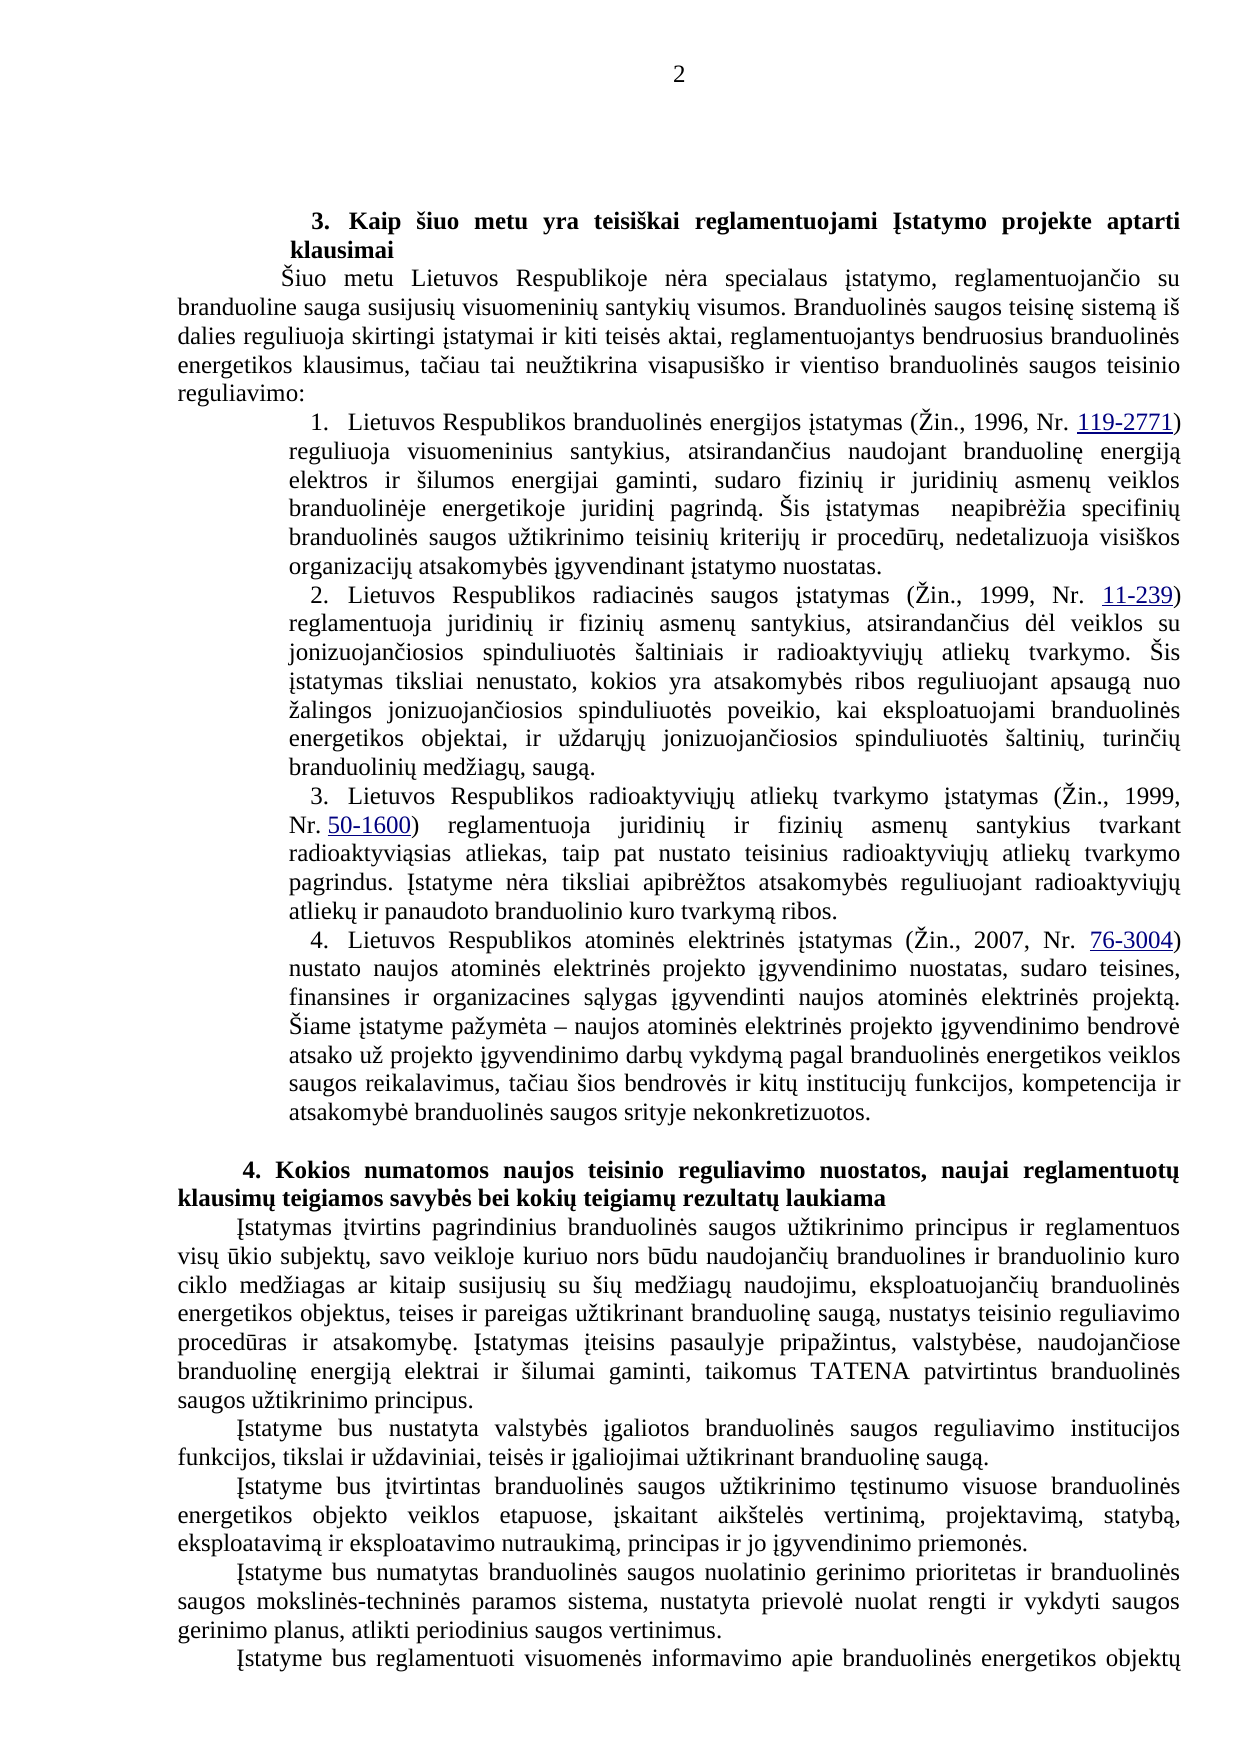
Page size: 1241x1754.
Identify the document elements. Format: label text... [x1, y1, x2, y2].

text Įstatyme bus reglamentuoti visuomenės informavimo apie branduolinės energetikos objektų [177, 1643, 1181, 1672]
list Kaip šiuo metu yra teisiškai reglamentuojami Įstatymo projekte aptarti klausimai [252, 206, 1181, 263]
list Lietuvos Respublikos atominės elektrinės įstatymas (Žin., 2007, Nr. 76-3004) nustato naujos atominės elektrinės projekto įgyvendinimo nuostatas, sudaro teisines, finansines ir organizacines sąlygas įgyvendinti naujos atominės elektrinės projektą. Šiame įstatyme pažymėta – naujos atominės elektrinės projekto įgyvendinimo bendrovė atsako už projekto įgyvendinimo darbų vykdymą pagal branduolinės energetikos veiklos saugos reikalavimus, tačiau šios bendrovės ir kitų institucijų funkcijos, kompetencija ir atsakomybė branduolinės saugos srityje nekonkretizuotos. [251, 925, 1181, 1126]
list Lietuvos Respublikos radioaktyviųjų atliekų tvarkymo įstatymas (Žin., 1999, Nr. 50-1600) reglamentuoja juridinių ir fizinių asmenų santykius tvarkant radioaktyviąsias atliekas, taip pat nustato teisinius radioaktyviųjų atliekų tvarkymo pagrindus. Įstatyme nėra tiksliai apibrėžtos atsakomybės reguliuojant radioaktyviųjų atliekų ir panaudoto branduolinio kuro tvarkymą ribos. [251, 781, 1181, 925]
text Šiuo metu Lietuvos Respublikoje nėra specialaus įstatymo, reglamentuojančio su branduoline sauga susijusių visuomeninių santykių visumos. Branduolinės saugos teisinę sistemą iš dalies reguliuoja skirtingi įstatymai ir kiti teisės aktai, reglamentuojantys bendruosius branduolinės energetikos klausimus, tačiau tai neužtikrina visapusiško ir vientiso branduolinės saugos teisinio reguliavimo: [177, 263, 1181, 407]
list Lietuvos Respublikos branduolinės energijos įstatymas (Žin., 1996, Nr. 119-2771) reguliuoja visuomeninius santykius, atsirandančius naudojant branduolinę energiją elektros ir šilumos energijai gaminti, sudaro fizinių ir juridinių asmenų veiklos branduolinėje energetikoje juridinį pagrindą. Šis įstatymas neapibrėžia specifinių branduolinės saugos užtikrinimo teisinių kriterijų ir procedūrų, nedetalizuoja visiškos organizacijų atsakomybės įgyvendinant įstatymo nuostatas. [251, 407, 1181, 580]
text Įstatyme bus numatytas branduolinės saugos nuolatinio gerinimo prioritetas ir branduolinės saugos mokslinės-techninės paramos sistema, nustatyta prievolė nuolat rengti ir vykdyti saugos gerinimo planus, atlikti periodinius saugos vertinimus. [177, 1557, 1181, 1643]
text 4. Kokios numatomos naujos teisinio reguliavimo nuostatos, naujai reglamentuotų klausimų teigiamos savybės bei kokių teigiamų rezultatų laukiama [177, 1155, 1181, 1212]
list Lietuvos Respublikos radiacinės saugos įstatymas (Žin., 1999, Nr. 11-239) reglamentuoja juridinių ir fizinių asmenų santykius, atsirandančius dėl veiklos su jonizuojančiosios spinduliuotės šaltiniais ir radioaktyviųjų atliekų tvarkymo. Šis įstatymas tiksliai nenustato, kokios yra atsakomybės ribos reguliuojant apsaugą nuo žalingos jonizuojančiosios spinduliuotės poveikio, kai eksploatuojami branduolinės energetikos objektai, ir uždarųjų jonizuojančiosios spinduliuotės šaltinių, turinčių branduolinių medžiagų, saugą. [251, 580, 1181, 781]
text Įstatymas įtvirtins pagrindinius branduolinės saugos užtikrinimo principus ir reglamentuos visų ūkio subjektų, savo veikloje kuriuo nors būdu naudojančių branduolines ir branduolinio kuro ciklo medžiagas ar kitaip susijusių su šių medžiagų naudojimu, eksploatuojančių branduolinės energetikos objektus, teises ir pareigas užtikrinant branduolinę saugą, nustatys teisinio reguliavimo procedūras ir atsakomybę. Įstatymas įteisins pasaulyje pripažintus, valstybėse, naudojančiose branduolinę energiją elektrai ir šilumai gaminti, taikomus TATENA patvirtintus branduolinės saugos užtikrinimo principus. [177, 1212, 1181, 1413]
text Įstatyme bus įtvirtintas branduolinės saugos užtikrinimo tęstinumo visuose branduolinės energetikos objekto veiklos etapuose, įskaitant aikštelės vertinimą, projektavimą, statybą, eksploatavimą ir eksploatavimo nutraukimą, principas ir jo įgyvendinimo priemonės. [177, 1471, 1181, 1557]
text Įstatyme bus nustatyta valstybės įgaliotos branduolinės saugos reguliavimo institucijos funkcijos, tikslai ir uždaviniai, teisės ir įgaliojimai užtikrinant branduolinę saugą. [177, 1413, 1181, 1471]
